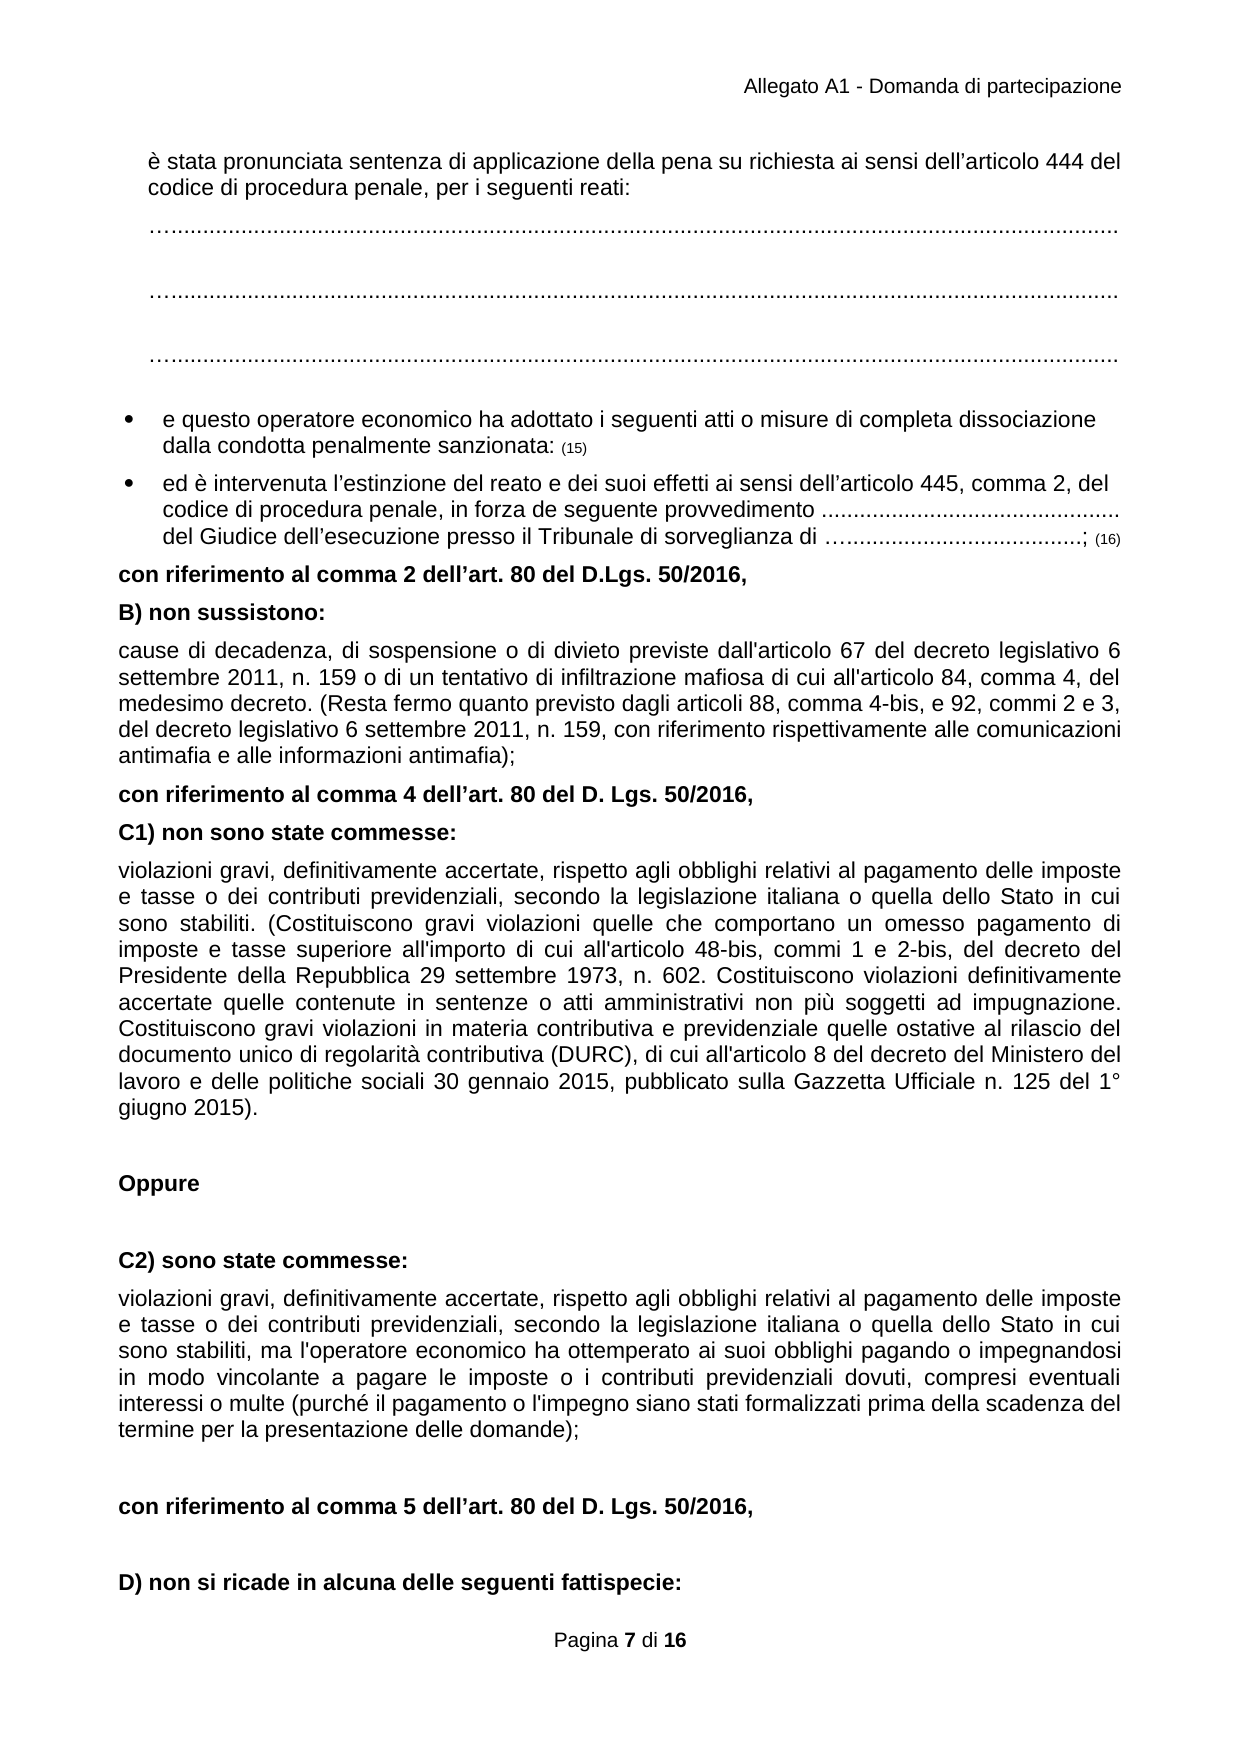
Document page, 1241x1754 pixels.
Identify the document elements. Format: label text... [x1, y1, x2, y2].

text violazioni gravi, definitivamente accertate, rispetto agli obblighi relativi al pagamento delle imposte e tasse o dei contributi previdenziali, secondo la legislazione italiana o quella dello Stato in cui sono stabiliti, ma l'operatore economico ha ottemperato ai suoi obblighi pagando o impegnandosi in modo vincolante a pagare le imposte o i contributi previdenziali dovuti, compresi eventuali interessi o multe (purché il pagamento o l'impegno siano stati formalizzati prima della scadenza del termine per la presentazione delle domande); [118, 1285, 1122, 1443]
list e questo operatore economico ha adottato i seguenti atti o misure di completa dissociazione dalla condotta penalmente sanzionata: (15) [125, 406, 1122, 458]
text C1) non sono state commesse: [118, 819, 1122, 845]
text Oppure [118, 1170, 1122, 1197]
list ed è intervenuta l’estinzione del reato e dei suoi effetti ai sensi dell’articolo 445, comma 2, del codice di procedura penale, in forza de seguente provvedimento ............................................... del Giudice dell’esecuzione presso il Tribunale di sorveglianza di ….....................................; (16) [125, 470, 1122, 549]
text violazioni gravi, definitivamente accertate, rispetto agli obblighi relativi al pagamento delle imposte e tasse o dei contributi previdenziali, secondo la legislazione italiana o quella dello Stato in cui sono stabiliti. (Costituiscono gravi violazioni quelle che comportano un omesso pagamento di imposte e tasse superiore all'importo di cui all'articolo 48-bis, commi 1 e 2-bis, del decreto del Presidente della Repubblica 29 settembre 1973, n. 602. Costituiscono violazioni definitivamente accertate quelle contenute in sentenze o atti amministrativi non più soggetti ad impugnazione. Costituiscono gravi violazioni in materia contributiva e previdenziale quelle ostative al rilascio del documento unico di regolarità contributiva (DURC), di cui all'articolo 8 del decreto del Ministero del lavoro e delle politiche sociali 30 gennaio 2015, pubblicato sulla Gazzetta Ufficiale n. 125 del 1° giugno 2015). [118, 857, 1122, 1120]
text è stata pronunciata sentenza di applicazione della pena su richiesta ai sensi dell’articolo 444 del codice di procedura penale, per i seguenti reati: [148, 148, 1122, 200]
text con riferimento al comma 4 dell’art. 80 del D. Lgs. 50/2016, [118, 781, 1122, 807]
text …..................................................................................................................................................... [148, 212, 1122, 238]
text C2) sono state commesse: [118, 1247, 1122, 1273]
text …..................................................................................................................................................... [148, 341, 1122, 367]
text …..................................................................................................................................................... [148, 277, 1122, 303]
text D) non si ricade in alcuna delle seguenti fattispecie: [118, 1569, 1122, 1595]
text con riferimento al comma 5 dell’art. 80 del D. Lgs. 50/2016, [118, 1493, 1122, 1519]
text cause di decadenza, di sospensione o di divieto previste dall'articolo 67 del decreto legislativo 6 settembre 2011, n. 159 o di un tentativo di infiltrazione mafiosa di cui all'articolo 84, comma 4, del medesimo decreto. (Resta fermo quanto previsto dagli articoli 88, comma 4-bis, e 92, commi 2 e 3, del decreto legislativo 6 settembre 2011, n. 159, con riferimento rispettivamente alle comunicazioni antimafia e alle informazioni antimafia); [118, 637, 1122, 769]
text B) non sussistono: [118, 599, 1122, 625]
text con riferimento al comma 2 dell’art. 80 del D.Lgs. 50/2016, [118, 561, 1122, 587]
